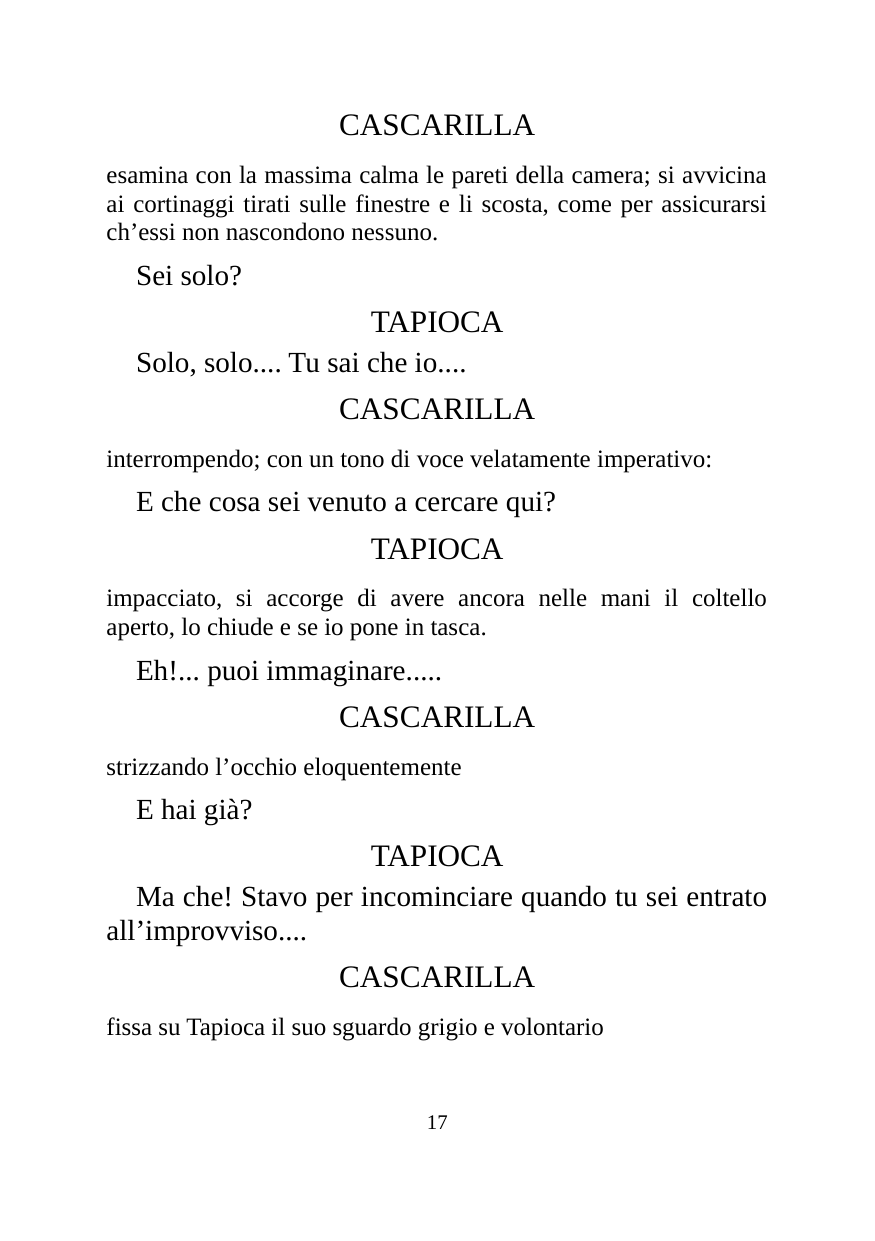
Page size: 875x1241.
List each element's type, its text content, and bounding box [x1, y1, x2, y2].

text CASCARILLA [106, 698, 768, 734]
text TAPIOCA [106, 303, 768, 339]
text esamina con la massima calma le pareti della camera; si avvicina ai cortinaggi tirati sulle finestre e li scosta, come per assicurarsi ch’essi non nascondono nessuno. [106, 160, 768, 246]
text CASCARILLA [106, 390, 768, 426]
text CASCARILLA [106, 958, 768, 994]
text Ma che! Stavo per incominciare quando tu sei entrato all’improvviso.... [106, 879, 768, 947]
text Sei solo? [106, 258, 768, 291]
text E hai già? [106, 792, 768, 826]
text strizzando l’occhio eloquentemente [106, 752, 768, 781]
text E che cosa sei venuto a cercare qui? [106, 484, 768, 518]
text TAPIOCA [106, 530, 768, 566]
text CASCARILLA [106, 106, 768, 142]
text impacciato, si accorge di avere ancora nelle mani il coltello aperto, lo chiude e se io pone in tasca. [106, 583, 768, 641]
text interrompendo; con un tono di voce velatamente imperativo: [106, 444, 768, 473]
text TAPIOCA [106, 838, 768, 873]
text fissa su Tapioca il suo sguardo grigio e volontario [106, 1012, 768, 1041]
text Solo, solo.... Tu sai che io.... [106, 345, 768, 379]
text Eh!... puoi immaginare..... [106, 653, 768, 686]
